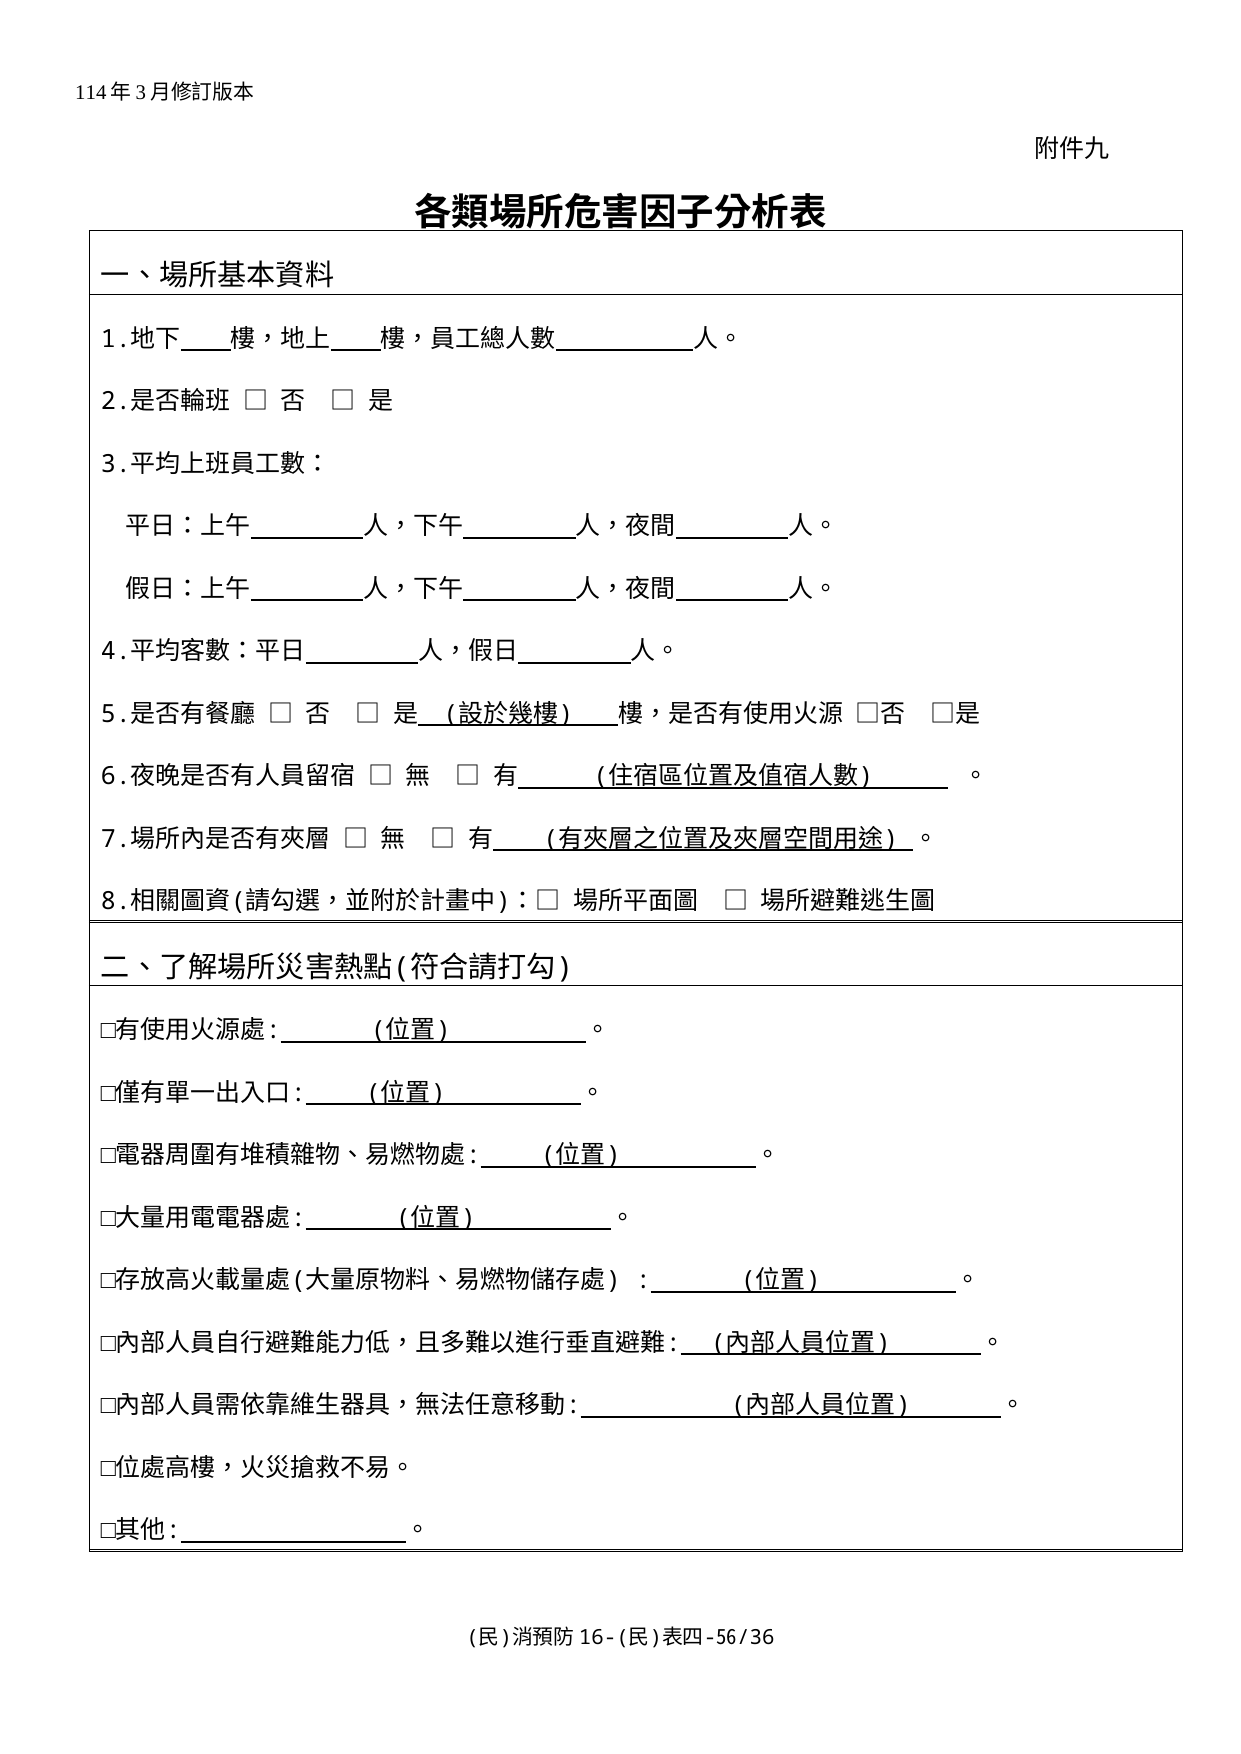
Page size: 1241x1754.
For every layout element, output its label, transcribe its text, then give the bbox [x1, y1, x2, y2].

text 各類場所危害因子分析表 [75, 168, 1165, 230]
table_header 一、場所基本資料 [90, 231, 1182, 294]
table_cell □有使用火源處: (位置) 。 □僅有單一出入口: (位置) 。 □電器周圍有堆積雜物、易燃物處: (位置) 。 □大量用電電器處: (位置) 。 □存放高火載量處(大量原物料、易燃物儲存處) : (位置) 。 □內部人員自行避難能力低，且多難以進行垂直避難: (內部人員位置) 。 □內部人員需依靠維生器具，無法任意移動: (內部人員位置) 。 □位處高樓，火災搶救不易。 □其他: 。 [90, 986, 1182, 1549]
text 附件九 [119, 105, 1109, 168]
table_cell 1.地下 樓，地上 樓，員工總人數 人。 2.是否輪班 □ 否 □ 是 3.平均上班員工數： 平日：上午 人，下午 人，夜間 人。 假日：上午 人，下午 人，夜間 人。 4.平均客數：平日 人，假日 人。 5.是否有餐廳 □ 否 □ 是 (設於幾樓) 樓，是否有使用火源 □否 □是 6.夜晚是否有人員留宿 □ 無 □ 有 (住宿區位置及值宿人數) 。 7.場所內是否有夾層 □ 無 □ 有 (有夾層之位置及夾層空間用途) 。 8.相關圖資(請勾選，並附於計畫中)：□ 場所平面圖 □ 場所避難逃生圖 [90, 295, 1182, 920]
table_cell 二、了解場所災害熱點(符合請打勾) [90, 923, 1182, 985]
